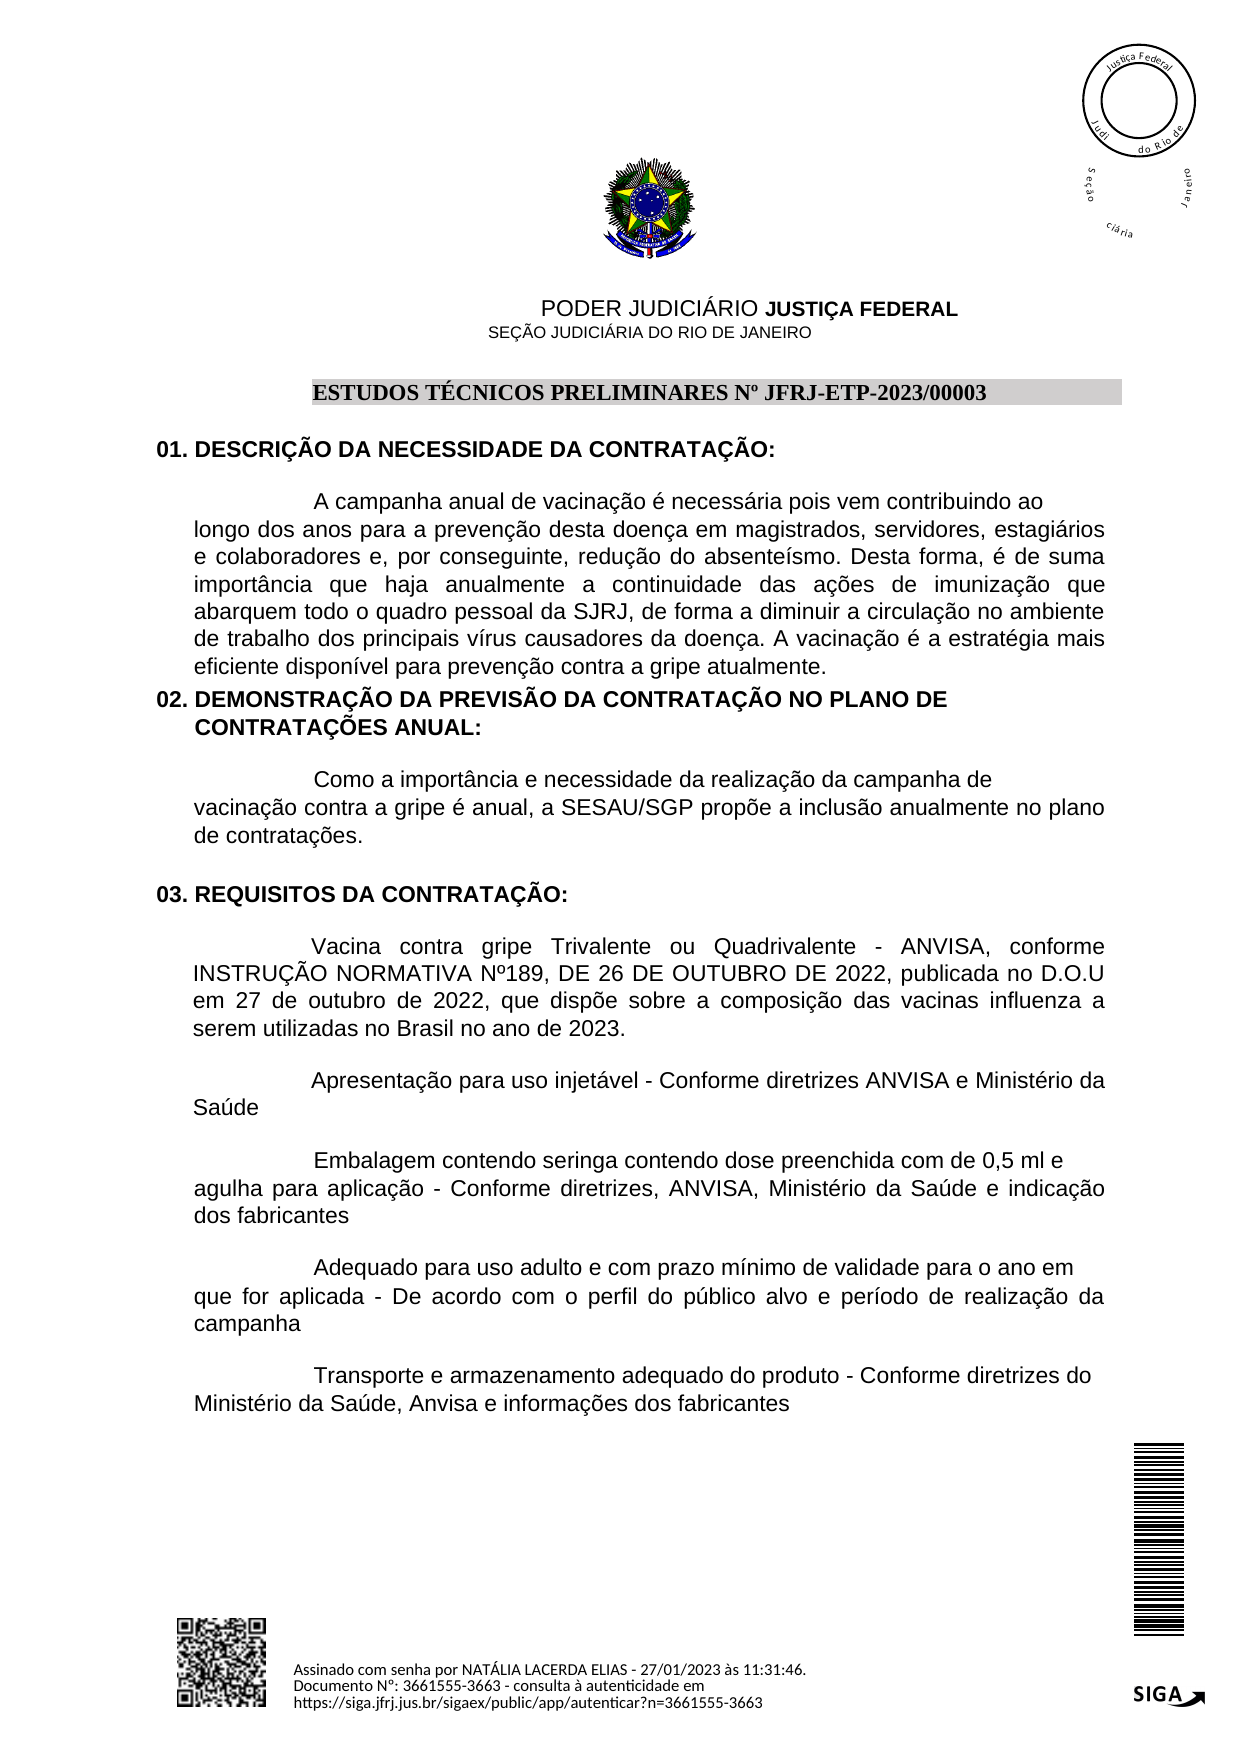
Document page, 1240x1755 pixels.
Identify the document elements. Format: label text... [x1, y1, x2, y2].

list REQUISITOS DA CONTRATAÇÃO: [156, 881, 1099, 907]
subtitle ESTUDOS TÉCNICOS PRELIMINARES Nº JFRJ-ETP-2023/00003 [312, 379, 1122, 405]
text agulha para aplicação - Conforme diretrizes, ANVISA, Ministério da Saúde e indicação dos fabricantes [194, 1175, 1106, 1228]
list DESCRIÇÃO DA NECESSIDADE DA CONTRATAÇÃO: [156, 436, 1099, 462]
text que for aplicada - De acordo com o perfil do público alvo e período de realização da campanha [194, 1283, 1106, 1336]
text Ministério da Saúde, Anvisa e informações dos fabricantes [194, 1390, 1106, 1417]
text Vacina contra gripe Trivalente ou Quadrivalente - ANVISA, conforme INSTRUÇÃO NORMATIVA Nº189, DE 26 DE OUTUBRO DE 2022, publicada no D.O.U em 27 de outubro de 2022, que dispõe sobre a composição das vacinas influenza a serem utilizadas no Brasil no ano de 2023. [193, 933, 1106, 1041]
text vacinação contra a gripe é anual, a SESAU/SGP propõe a inclusão anualmente no plano de contratações. [194, 794, 1106, 848]
text PODER JUDICIÁRIO JUSTIÇA FEDERAL [541, 295, 1122, 321]
text Transporte e armazenamento adequado do produto - Conforme diretrizes do [313, 1362, 1106, 1388]
list DEMONSTRAÇÃO DA PREVISÃO DA CONTRATAÇÃO NO PLANO DE CONTRATAÇÕES ANUAL: [156, 686, 1099, 740]
text Como a importância e necessidade da realização da campanha de [313, 766, 1106, 792]
text SEÇÃO JUDICIÁRIA DO RIO DE JANEIRO [195, 323, 1104, 342]
text Adequado para uso adulto e com prazo mínimo de validade para o ano em [313, 1254, 1106, 1281]
text longo dos anos para a prevenção desta doença em magistrados, servidores, estagiários e colaboradores e, por conseguinte, redução do absenteísmo. Desta forma, é de suma importância que haja anualmente a continuidade das ações de imunização que abarquem todo o quadro pessoal da SJRJ, de forma a diminuir a circulação no ambiente de trabalho dos principais vírus causadores da doença. A vacinação é a estratégia mais eficiente disponível para prevenção contra a gripe atualmente. [194, 516, 1106, 679]
text Embalagem contendo seringa contendo dose preenchida com de 0,5 ml e [313, 1147, 1106, 1173]
text A campanha anual de vacinação é necessária pois vem contribuindo ao [313, 488, 1106, 514]
text Apresentação para uso injetável - Conforme diretrizes ANVISA e Ministério da Saúde [193, 1067, 1106, 1121]
